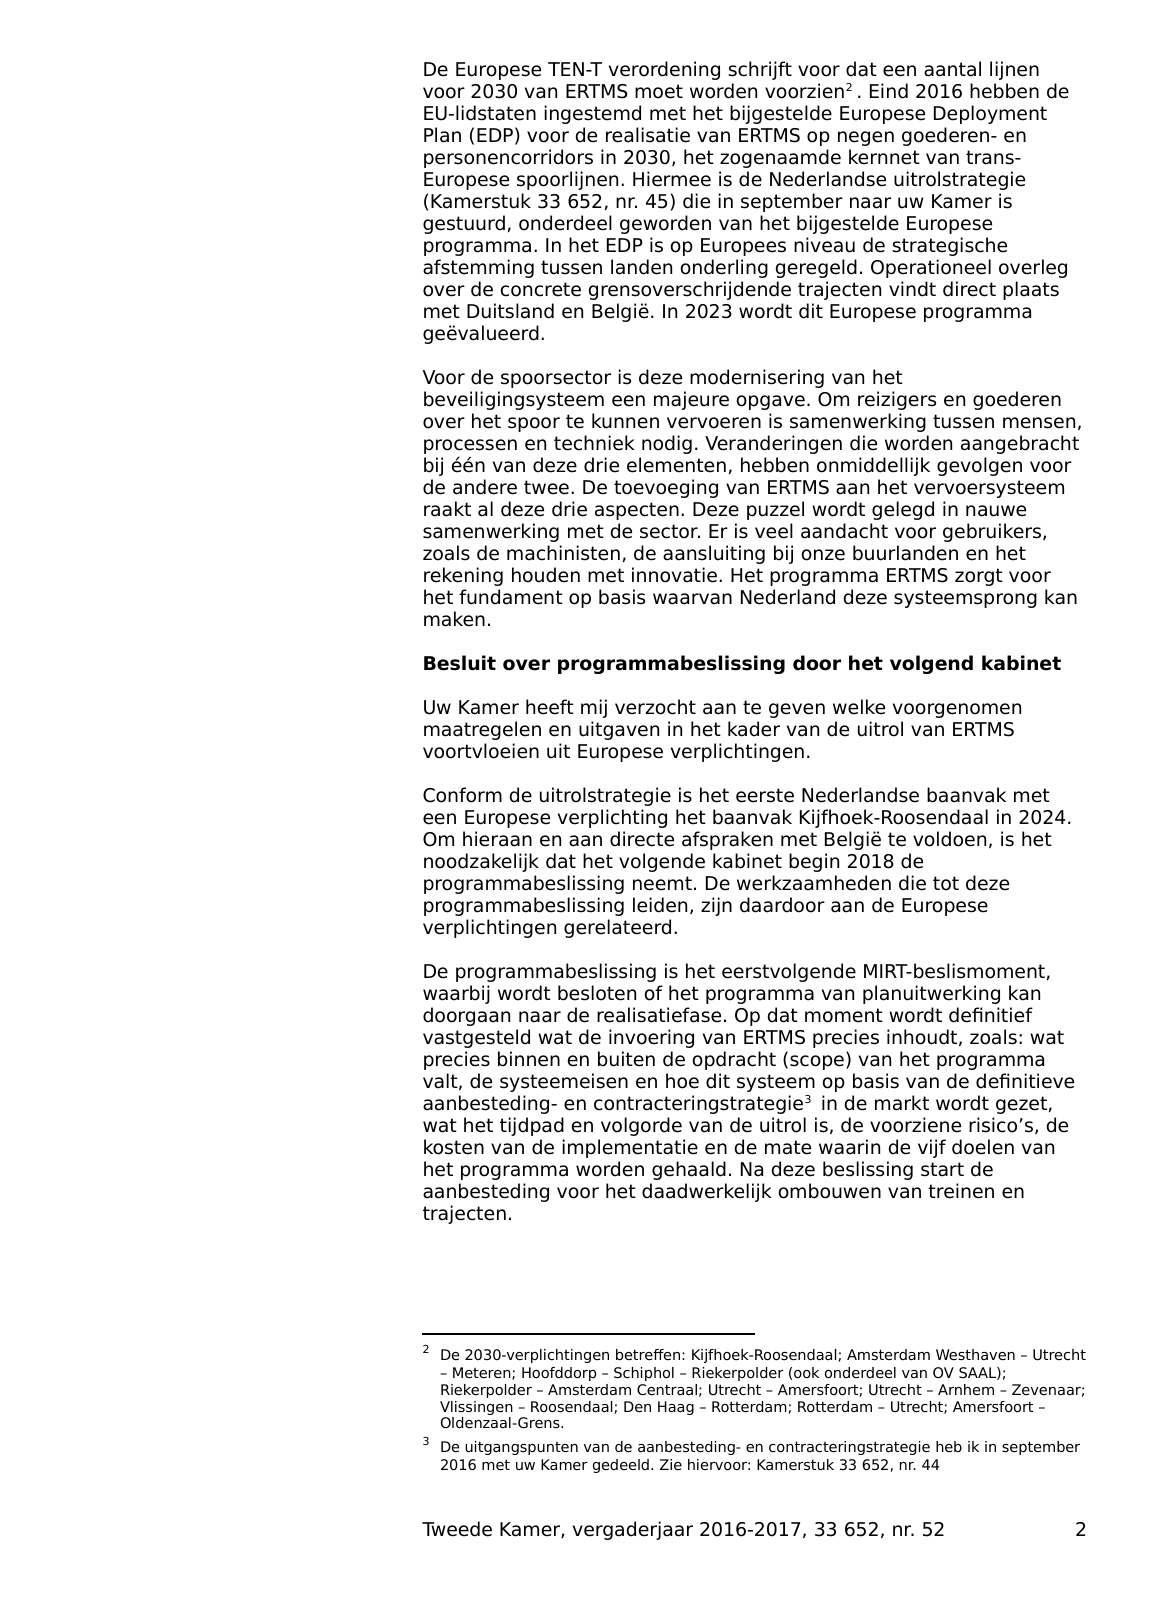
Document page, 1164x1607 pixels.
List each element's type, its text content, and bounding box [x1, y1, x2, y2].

subtitle Besluit over programmabeslissing door het volgend kabinet [422, 653, 1087, 675]
text Conform de uitrolstrategie is het eerste Nederlandse baanvak met een Europese verplichting het baanvak Kijfhoek-Roosendaal in 2024. Om hieraan en aan directe afspraken met België te voldoen, is het noodzakelijk dat het volgende kabinet begin 2018 de programmabeslissing neemt. De werkzaamheden die tot deze programmabeslissing leiden, zijn daardoor aan de Europese verplichtingen gerelateerd. [422, 785, 1087, 939]
text De 2030-verplichtingen betreffen: Kijfhoek-Roosendaal; Amsterdam Westhaven – Utrecht – Meteren; Hoofddorp – Schiphol – Riekerpolder (ook onderdeel van OV SAAL); Riekerpolder – Amsterdam Centraal; Utrecht – Amersfoort; Utrecht – Arnhem – Zevenaar; Vlissingen – Roosendaal; Den Haag – Rotterdam; Rotterdam – Utrecht; Amersfoort – Oldenzaal-Grens. [422, 1343, 1087, 1432]
text De programmabeslissing is het eerstvolgende MIRT-beslismoment, waarbij wordt besloten of het programma van planuitwerking kan doorgaan naar de realisatiefase. Op dat moment wordt definitief vastgesteld wat de invoering van ERTMS precies inhoudt, zoals: wat precies binnen en buiten de opdracht (scope) van het programma valt, de systeemeisen en hoe dit systeem op basis van de definitieve aanbesteding- en contracteringstrategie in de markt wordt gezet, wat het tijdpad en volgorde van de uitrol is, de voorziene risico’s, de kosten van de implementatie en de mate waarin de vijf doelen van het programma worden gehaald. Na deze beslissing start de aanbesteding voor het daadwerkelijk ombouwen van treinen en trajecten. [422, 961, 1087, 1225]
text Voor de spoorsector is deze modernisering van het beveiligingsysteem een majeure opgave. Om reizigers en goederen over het spoor te kunnen vervoeren is samenwerking tussen mensen, processen en techniek nodig. Veranderingen die worden aangebracht bij één van deze drie elementen, hebben onmiddellijk gevolgen voor de andere twee. De toevoeging van ERTMS aan het vervoersysteem raakt al deze drie aspecten. Deze puzzel wordt gelegd in nauwe samenwerking met de sector. Er is veel aandacht voor gebruikers, zoals de machinisten, de aansluiting bij onze buurlanden en het rekening houden met innovatie. Het programma ERTMS zorgt voor het fundament op basis waarvan Nederland deze systeemsprong kan maken. [422, 367, 1087, 631]
text Uw Kamer heeft mij verzocht aan te geven welke voorgenomen maatregelen en uitgaven in het kader van de uitrol van ERTMS voortvloeien uit Europese verplichtingen. [422, 697, 1087, 763]
text De Europese TEN-T verordening schrijft voor dat een aantal lijnen voor 2030 van ERTMS moet worden voorzien. Eind 2016 hebben de EU-lidstaten ingestemd met het bijgestelde Europese Deployment Plan (EDP) voor de realisatie van ERTMS op negen goederen- en personencorridors in 2030, het zogenaamde kernnet van trans-Europese spoorlijnen. Hiermee is de Nederlandse uitrolstrategie (Kamerstuk 33 652, nr. 45) die in september naar uw Kamer is gestuurd, onderdeel geworden van het bijgestelde Europese programma. In het EDP is op Europees niveau de strategische afstemming tussen landen onderling geregeld. Operationeel overleg over de concrete grensoverschrijdende trajecten vindt direct plaats met Duitsland en België. In 2023 wordt dit Europese programma geëvalueerd. [422, 59, 1087, 345]
text De uitgangspunten van de aanbesteding- en contracteringstrategie heb ik in september 2016 met uw Kamer gedeeld. Zie hiervoor: Kamerstuk 33 652, nr. 44 [422, 1435, 1087, 1474]
